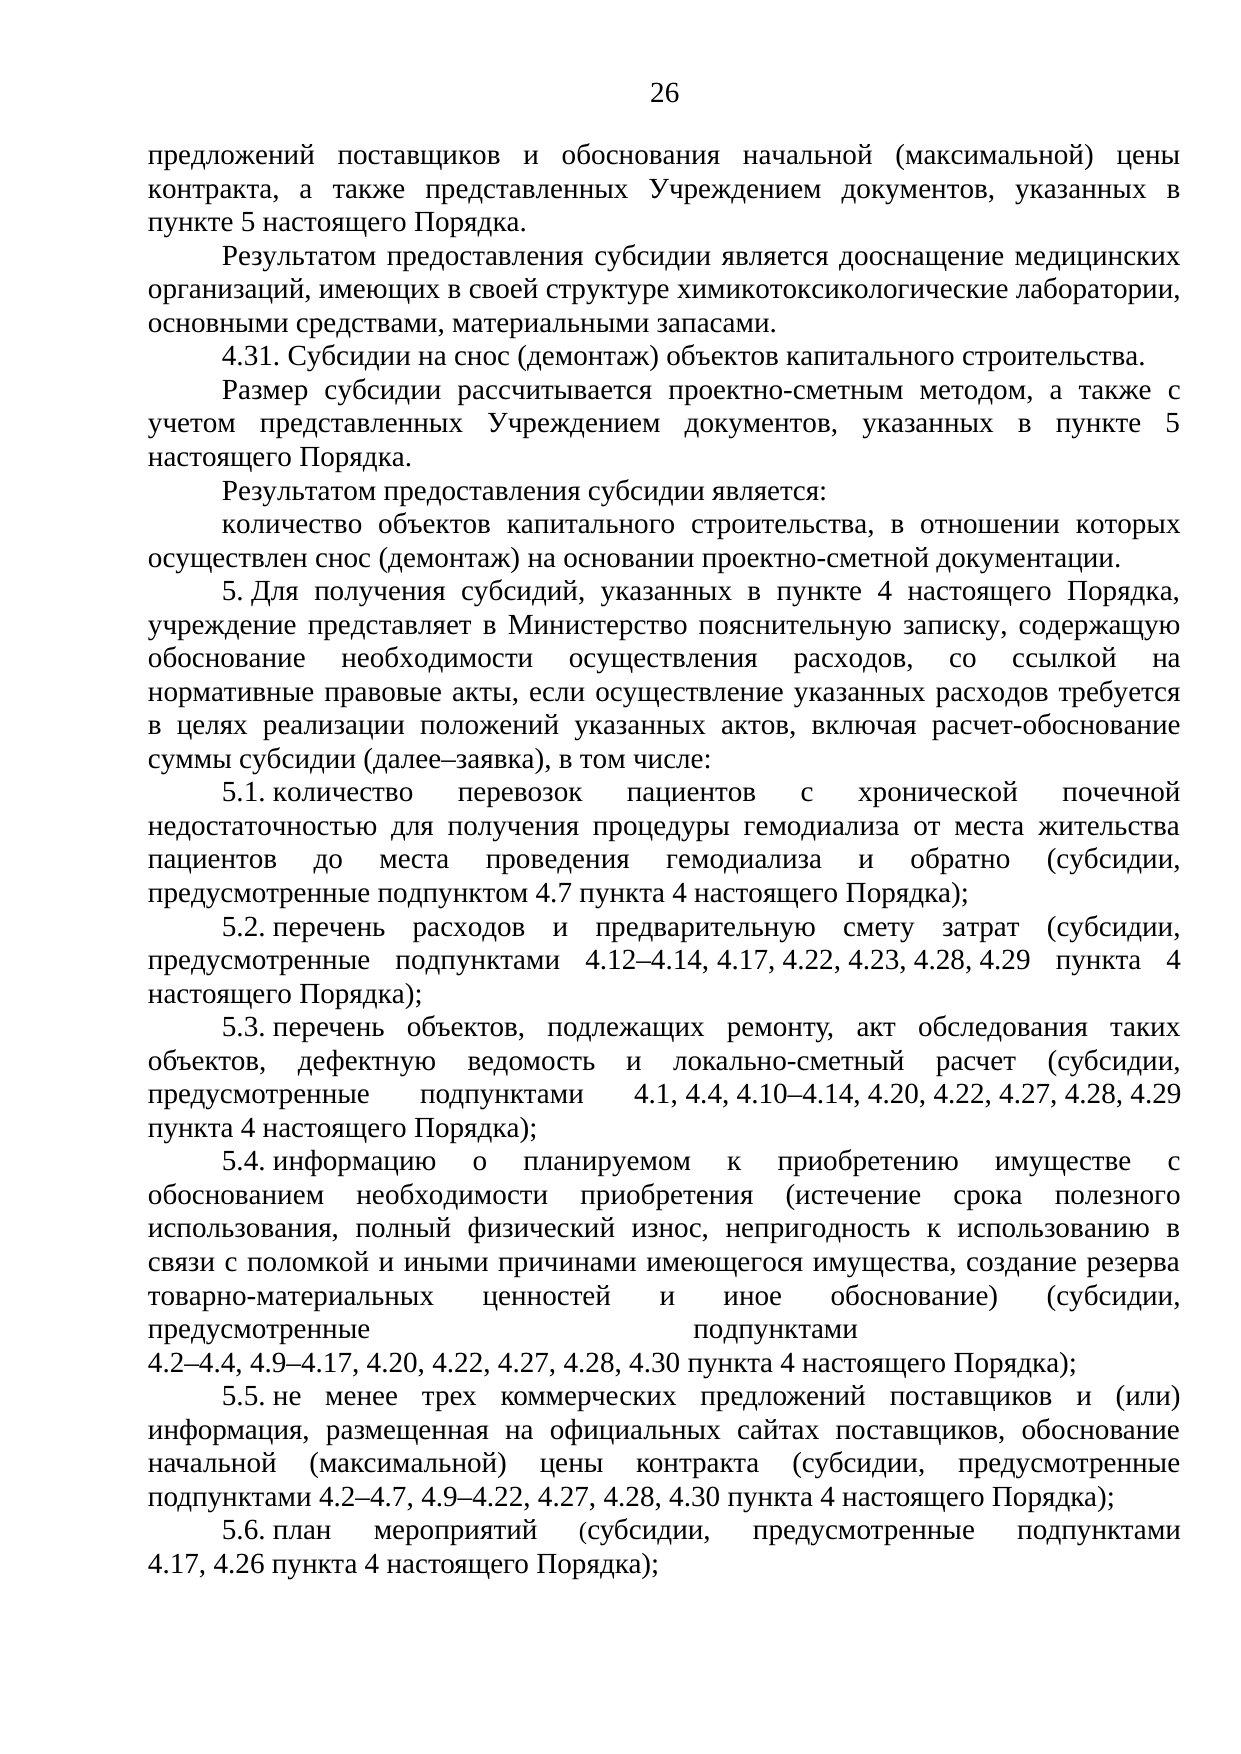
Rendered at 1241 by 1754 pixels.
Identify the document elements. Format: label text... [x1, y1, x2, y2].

text количество объектов капитального строительства, в отношении которых осуществлен снос (демонтаж) на основании проектно-сметной документации. [148, 506, 1181, 573]
text 5.3. перечень объектов, подлежащих ремонту, акт обследования таких объектов, дефектную ведомость и локально-сметный расчет (субсидии, предусмотренные подпунктами 4.1, 4.4, 4.10–4.14, 4.20, 4.22, 4.27, 4.28, 4.29 пункта 4 настоящего Порядка); [148, 1009, 1181, 1143]
text 5. Для получения субсидий, указанных в пункте 4 настоящего Порядка, учреждение представляет в Министерство пояснительную записку, содержащую обоснование необходимости осуществления расходов, со ссылкой на нормативные правовые акты, если осуществление указанных расходов требуется в целях реализации положений указанных актов, включая расчет-обоснование суммы субсидии (далее–заявка), в том числе: [148, 573, 1181, 774]
text 5.5. не менее трех коммерческих предложений поставщиков и (или) информация, размещенная на официальных сайтах поставщиков, обоснование начальной (максимальной) цены контракта (субсидии, предусмотренные подпунктами 4.2–4.7, 4.9–4.22, 4.27, 4.28, 4.30 пункта 4 настоящего Порядка); [148, 1378, 1181, 1512]
text 4.31. Субсидии на снос (демонтаж) объектов капитального строительства. [148, 338, 1181, 372]
text предложений поставщиков и обоснования начальной (максимальной) цены контракта, а также представленных Учреждением документов, указанных в пункте 5 настоящего Порядка. [148, 137, 1181, 238]
text 5.1. количество перевозок пациентов с хронической почечной недостаточностью для получения процедуры гемодиализа от места жительства пациентов до места проведения гемодиализа и обратно (субсидии, предусмотренные подпунктом 4.7 пункта 4 настоящего Порядка); [148, 774, 1181, 909]
text Размер субсидии рассчитывается проектно-сметным методом, а также с учетом представленных Учреждением документов, указанных в пункте 5 настоящего Порядка. [148, 372, 1181, 473]
text 5.6. план мероприятий (субсидии, предусмотренные подпунктами 4.17, 4.26 пункта 4 настоящего Порядка); [148, 1512, 1181, 1579]
text Результатом предоставления субсидии является: [148, 473, 1181, 506]
text 5.2. перечень расходов и предварительную смету затрат (субсидии, предусмотренные подпунктами 4.12–4.14, 4.17, 4.22, 4.23, 4.28, 4.29 пункта 4 настоящего Порядка); [148, 909, 1181, 1009]
text Результатом предоставления субсидии является дооснащение медицинских организаций, имеющих в своей структуре химикотоксикологические лаборатории, основными средствами, материальными запасами. [148, 238, 1181, 338]
text 5.4. информацию о планируемом к приобретению имуществе с обоснованием необходимости приобретения (истечение срока полезного использования, полный физический износ, непригодность к использованию в связи с поломкой и иными причинами имеющегося имущества, создание резерва товарно-материальных ценностей и иное обоснование) (субсидии, предусмотренные подпунктами 4.2–4.4, 4.9–4.17, 4.20, 4.22, 4.27, 4.28, 4.30 пункта 4 настоящего Порядка); [148, 1143, 1181, 1378]
